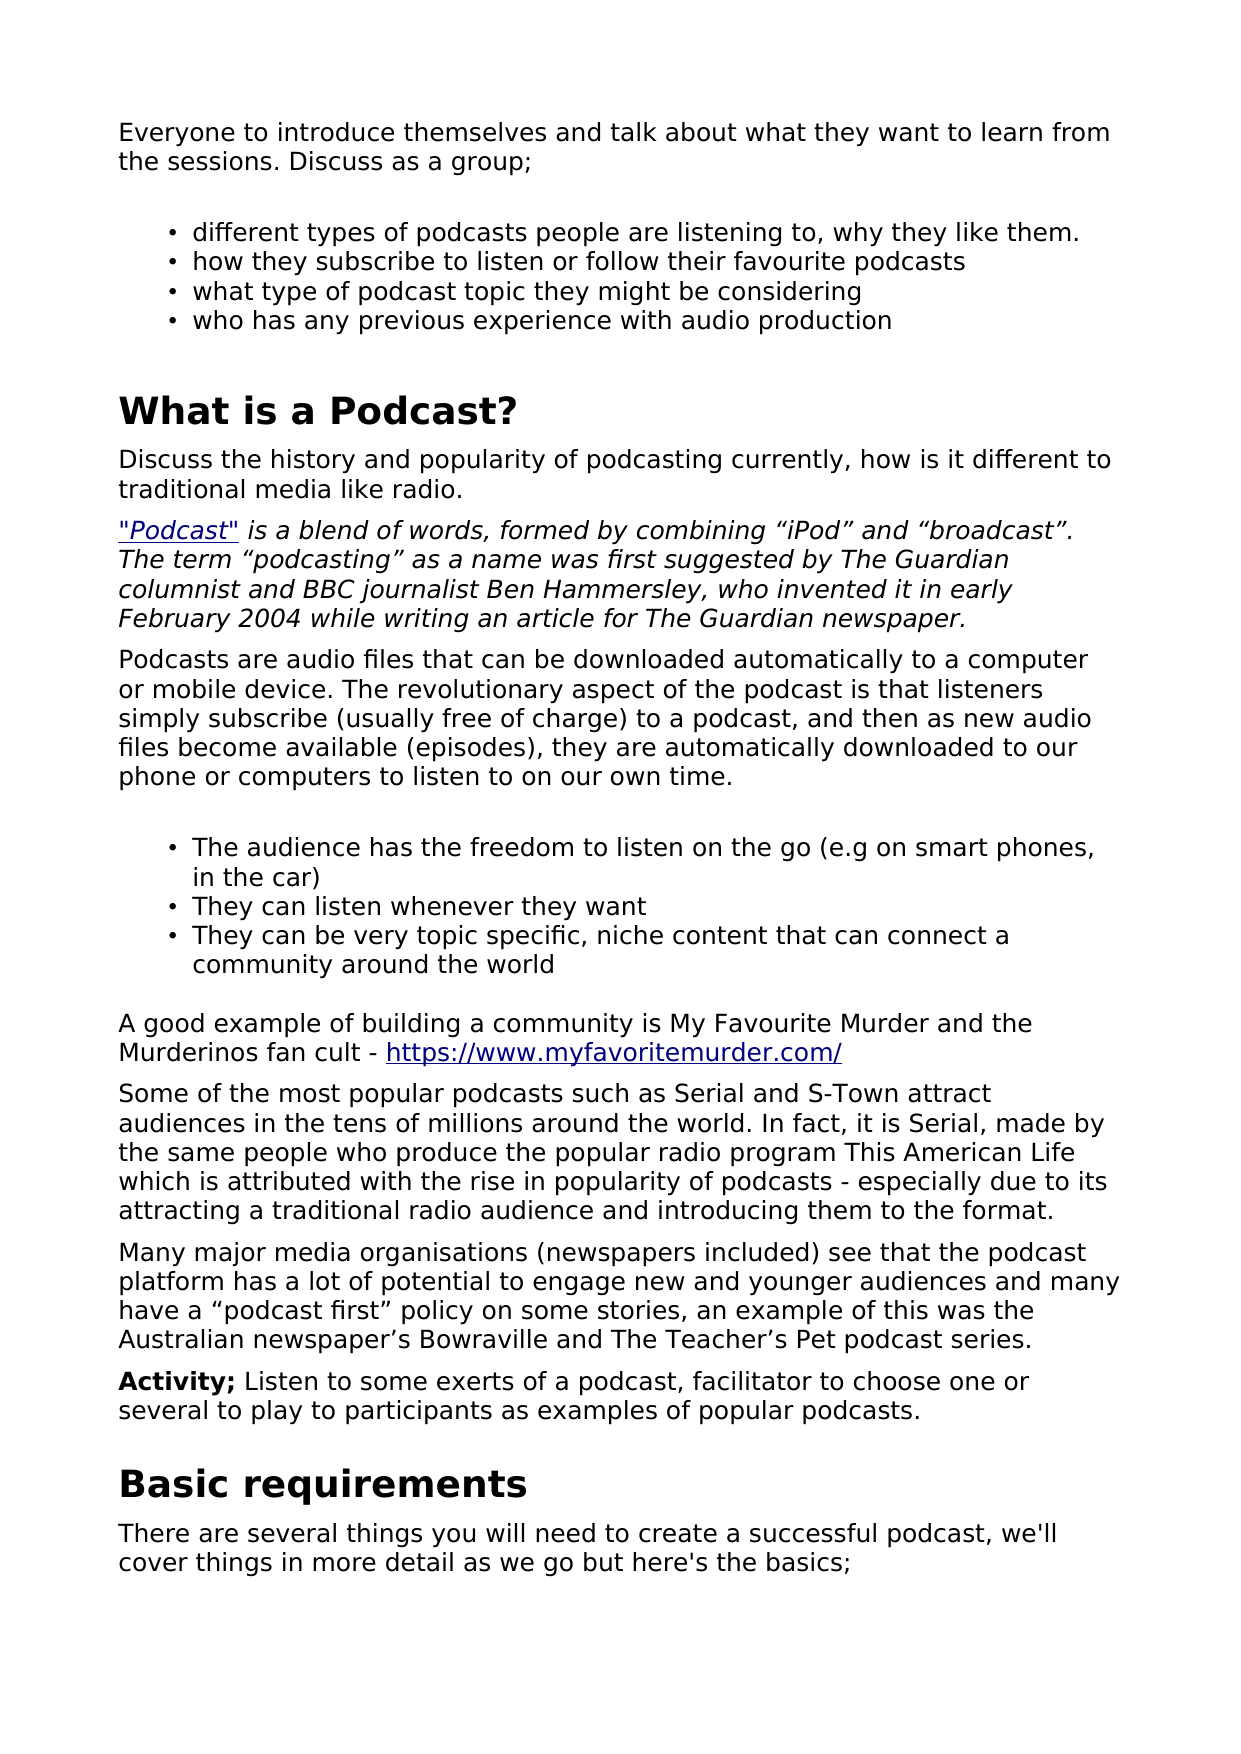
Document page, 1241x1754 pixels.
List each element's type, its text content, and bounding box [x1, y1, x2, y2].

text Everyone to introduce themselves and talk about what they want to learn from the sessions. Discuss as a group; [118, 118, 1122, 176]
subtitle What is a Podcast? [118, 389, 1122, 433]
list different types of podcasts people are listening to, why they like them. [177, 218, 1122, 248]
text A good example of building a community is My Favourite Murder and the Murderinos fan cult - https://www.myfavoritemurder.com/ [118, 1009, 1122, 1067]
subtitle Basic requirements [118, 1463, 1122, 1507]
text Some of the most popular podcasts such as Serial and S-Town attract audiences in the tens of millions around the world. In fact, it is Serial, made by the same people who produce the popular radio program This American Life which is attributed with the rise in popularity of podcasts - especially due to its attracting a traditional radio audience and introducing them to the format. [118, 1080, 1122, 1226]
list what type of podcast topic they might be considering [177, 277, 1122, 306]
text Podcasts are audio files that can be downloaded automatically to a computer or mobile device. The revolutionary aspect of the podcast is that listeners simply subscribe (usually free of charge) to a podcast, and then as new audio files become available (episodes), they are automatically downloaded to our phone or computers to listen to on our own time. [118, 646, 1122, 792]
list They can be very topic specific, niche content that can connect a community around the world [177, 921, 1122, 979]
text "Podcast" is a blend of words, formed by combining “iPod” and “broadcast”. The term “podcasting” as a name was first suggested by The Guardian columnist and BBC journalist Ben Hammersley, who invented it in early February 2004 while writing an article for The Guardian newspaper. [118, 517, 1122, 633]
list who has any previous experience with audio production [177, 306, 1122, 335]
text Many major media organisations (newspapers included) see that the podcast platform has a lot of potential to engage new and younger audiences and many have a “podcast first” policy on some stories, an example of this was the Australian newspaper’s Bowraville and The Teacher’s Pet podcast series. [118, 1238, 1122, 1355]
list how they subscribe to listen or follow their favourite podcasts [177, 248, 1122, 277]
text Activity; Listen to some exerts of a podcast, facilitator to choose one or several to play to participants as examples of popular podcasts. [118, 1367, 1122, 1426]
list The audience has the freedom to listen on the go (e.g on smart phones, in the car) [177, 833, 1122, 892]
list They can listen whenever they want [177, 892, 1122, 921]
text There are several things you will need to create a successful podcast, we'll cover things in more detail as we go but here's the basics; [118, 1519, 1122, 1577]
text Discuss the history and popularity of podcasting currently, how is it different to traditional media like radio. [118, 446, 1122, 504]
